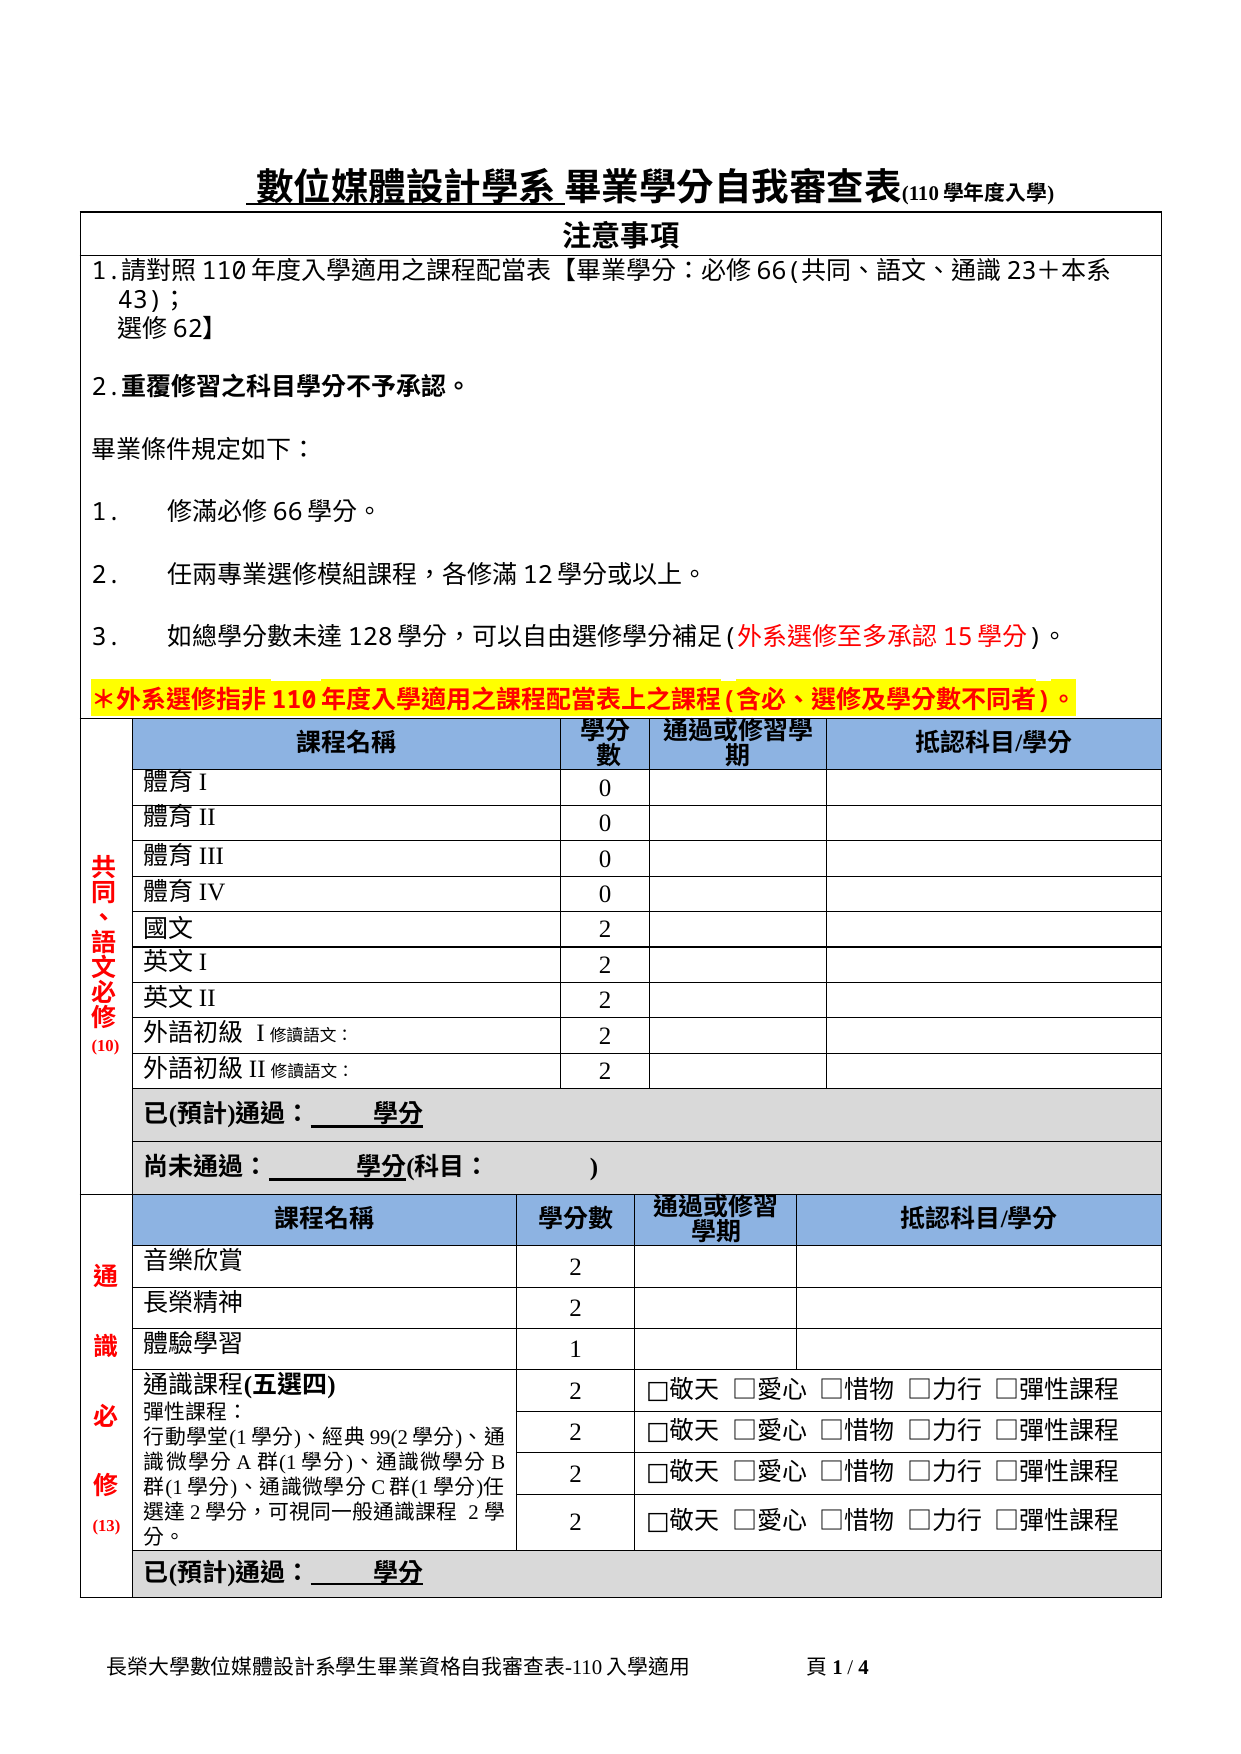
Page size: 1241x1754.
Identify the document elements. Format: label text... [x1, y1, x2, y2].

table_cell □敬天 □愛心 □惜物 □力行 □彈性課程 [635, 1453, 1161, 1493]
table_cell 1.請對照110年度入學適用之課程配當表【畢業學分：必修66(共同、語文、通識23＋本系43)； 選修62】 2.重覆修習之科目學分不予承認。 畢業條件規定如下： 1. 修滿必修66學分。 2. 任兩專業選修模組課程，各修滿12學分或以上。 3. 如總學分數未達128學分，可以自由選修學分補足(外系選修至多承認15學分)。 ＊外系選修指非110年度入學適用之課程配當表上之課程(含必、選修及學分數不同者)。 [81, 256, 1161, 718]
table_cell [635, 1246, 796, 1287]
table_cell [827, 1054, 1161, 1088]
table_cell 課程名稱 [133, 719, 560, 769]
table_cell 0 [561, 770, 649, 805]
table_cell 0 [561, 877, 649, 911]
table_cell 共 同、語文 必 修 (10) [81, 719, 132, 1194]
table_cell 體育I [133, 770, 560, 805]
table_cell [827, 948, 1161, 982]
table_cell 體驗學習 [133, 1329, 516, 1369]
text 數位媒體設計學系 畢業學分自我審查表(110學年度入學) [106, 157, 1194, 211]
table_cell 體育III [133, 841, 560, 876]
table_cell [650, 1054, 826, 1088]
table_cell 2 [517, 1246, 634, 1287]
table_cell □敬天 □愛心 □惜物 □力行 □彈性課程 [635, 1412, 1161, 1452]
table_cell 英文I [133, 948, 560, 982]
table_cell 0 [561, 841, 649, 876]
table_cell [635, 1329, 796, 1369]
table_cell 已(預計)通過： 學分 [133, 1551, 1161, 1597]
table_cell [650, 877, 826, 911]
table_cell 2 [561, 912, 649, 946]
table_cell 2 [517, 1412, 634, 1452]
table_cell 2 [561, 948, 649, 982]
table_cell [797, 1246, 1161, 1287]
table_cell 2 [517, 1370, 634, 1411]
table_cell [827, 1018, 1161, 1053]
table_cell 0 [561, 806, 649, 840]
table_cell 2 [517, 1453, 634, 1493]
table_cell 通識課程(五選四) 彈性課程： 行動學堂(1學分)、經典99(2學分)、通識微學分A群(1學分)、通識微學分B群(1學分)、通識微學分C群(1學分)任選達2學分，可視同一般通識課程 2 學分。 [133, 1370, 516, 1549]
table_cell 2 [561, 983, 649, 1017]
table_cell 1 [517, 1329, 634, 1369]
table_cell [650, 948, 826, 982]
table_cell [827, 770, 1161, 805]
table_cell [650, 983, 826, 1017]
table_cell 通 識 必 修 (13) [81, 1195, 132, 1597]
table_cell [650, 841, 826, 876]
table_cell 英文II [133, 983, 560, 1017]
table_cell 抵認科目/學分 [827, 719, 1161, 769]
table_cell [650, 770, 826, 805]
table_cell □敬天 □愛心 □惜物 □力行 □彈性課程 [635, 1370, 1161, 1411]
table_cell 音樂欣賞 [133, 1246, 516, 1287]
table_cell 2 [517, 1288, 634, 1328]
table_cell 外語初級 I修讀語文： [133, 1018, 560, 1053]
table_cell [827, 806, 1161, 840]
table_cell 學分數 [561, 719, 649, 769]
table_cell 課程名稱 [133, 1195, 516, 1245]
table_cell [797, 1288, 1161, 1328]
table_cell 已(預計)通過： 學分 [133, 1089, 1161, 1141]
table_cell 學分數 [517, 1195, 634, 1245]
table_cell [650, 1018, 826, 1053]
table_cell 長榮精神 [133, 1288, 516, 1328]
table_cell 通過或修習學期 [635, 1195, 796, 1245]
table_cell 2 [517, 1495, 634, 1549]
table_cell [650, 912, 826, 946]
table_cell [797, 1329, 1161, 1369]
table_cell [650, 806, 826, 840]
table_cell 2 [561, 1018, 649, 1053]
table_cell 2 [561, 1054, 649, 1088]
table_cell [827, 841, 1161, 876]
table_cell [827, 912, 1161, 946]
table_cell [827, 877, 1161, 911]
table_cell 國文 [133, 912, 560, 946]
table_cell 尚未通過： 學分(科目： ) [133, 1142, 1161, 1194]
table_cell 外語初級II修讀語文： [133, 1054, 560, 1088]
table_cell 通過或修習學期 [650, 719, 826, 769]
table_cell 體育IV [133, 877, 560, 911]
table_cell [827, 983, 1161, 1017]
table_cell 體育II [133, 806, 560, 840]
table_cell □敬天 □愛心 □惜物 □力行 □彈性課程 [635, 1495, 1161, 1549]
table_cell [635, 1288, 796, 1328]
table_header 注意事項 [81, 213, 1161, 255]
table_cell 抵認科目/學分 [797, 1195, 1161, 1245]
